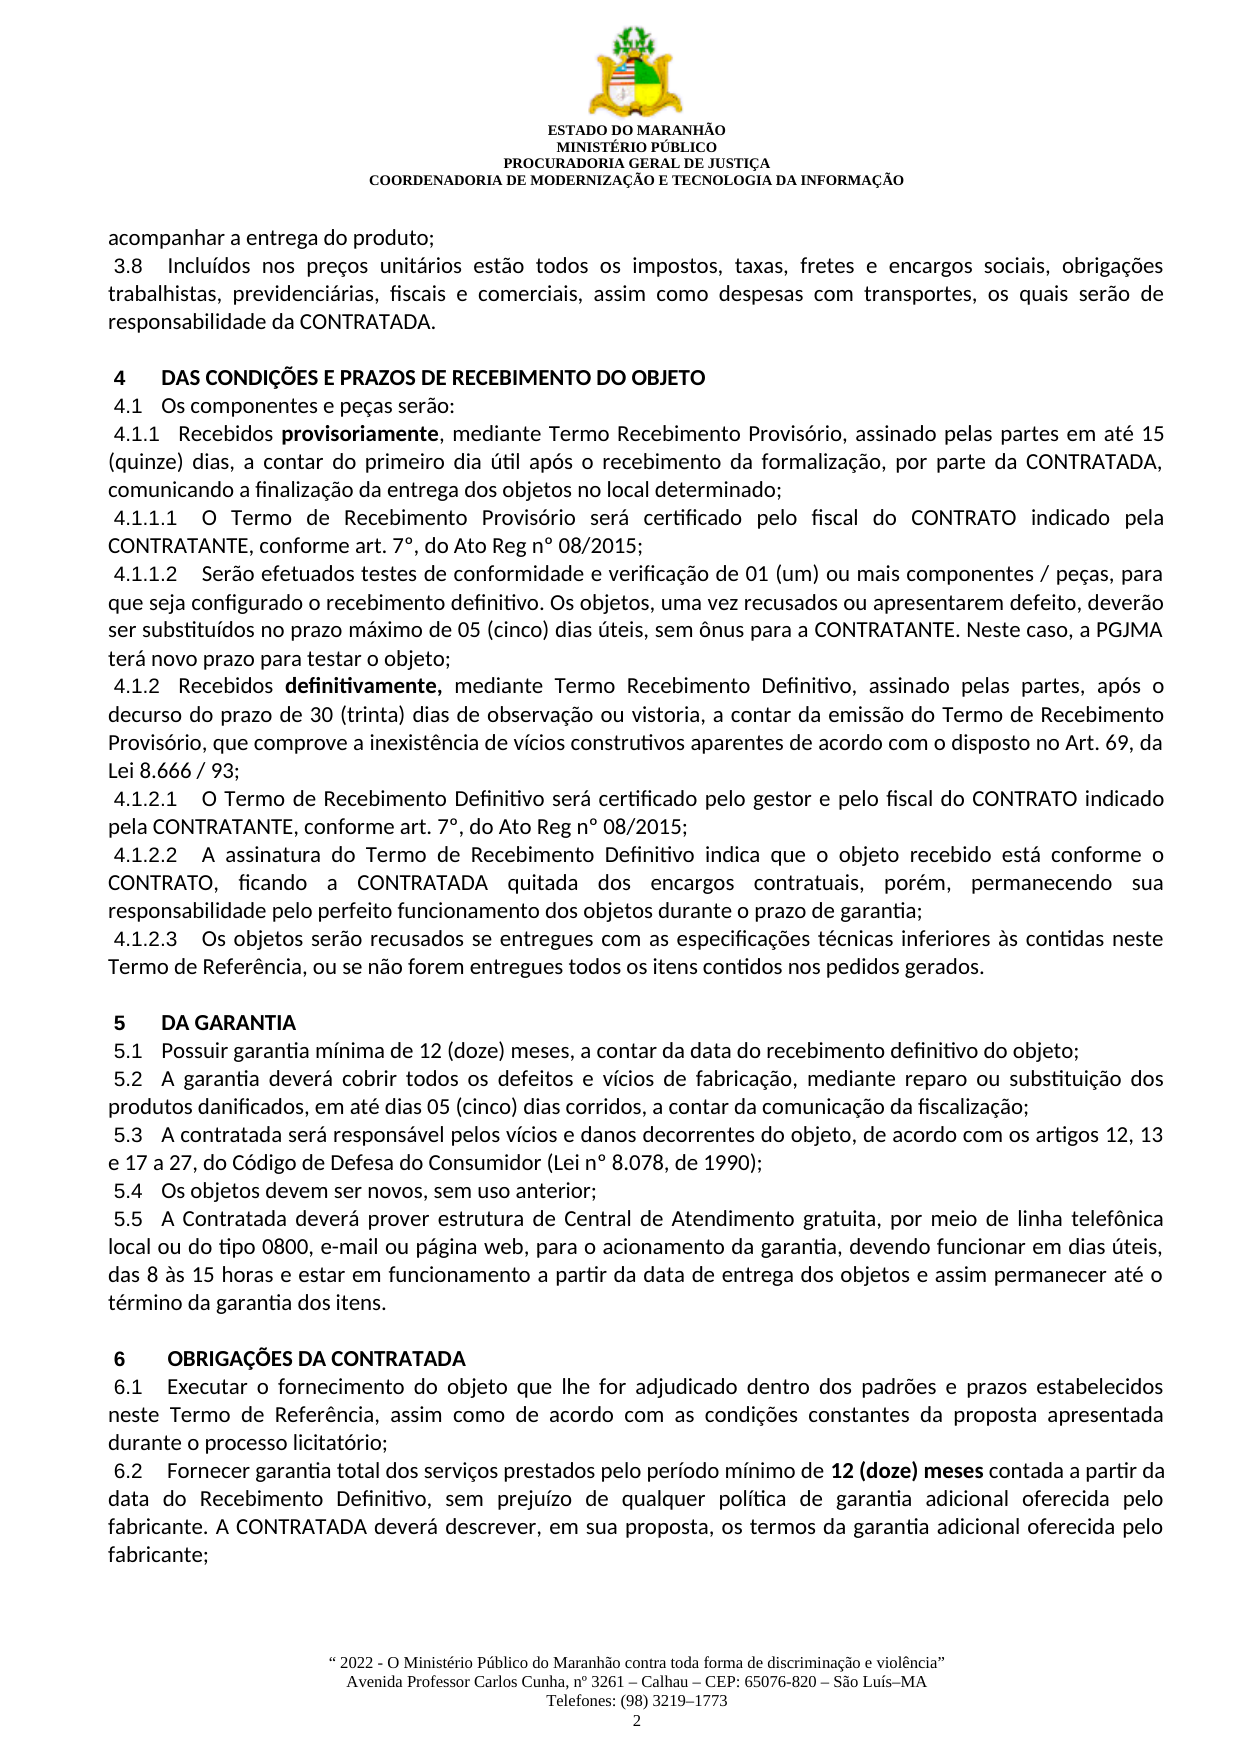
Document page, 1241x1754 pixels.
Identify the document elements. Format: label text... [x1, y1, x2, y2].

list Os objetos serão recusados se entregues com as especificações técnicas inferiores às contidas neste Termo de Referência, ou se não forem entregues todos os itens contidos nos pedidos gerados. [108, 924, 1166, 980]
list A Contratada deverá prover estrutura de Central de Atendimento gratuita, por meio de linha telefônica local ou do tipo 0800, e-mail ou página web, para o acionamento da garantia, devendo funcionar em dias úteis, das 8 às 15 horas e estar em funcionamento a partir da data de entrega dos objetos e assim permanecer até o término da garantia dos itens. [108, 1204, 1166, 1316]
list Fornecer garantia total dos serviços prestados pelo período mínimo de 12 (doze) meses contada a partir da data do Recebimento Definitivo, sem prejuízo de qualquer política de garantia adicional oferecida pelo fabricante. A CONTRATADA deverá descrever, em sua proposta, os termos da garantia adicional oferecida pelo fabricante; [108, 1456, 1166, 1568]
list Os componentes e peças serão: [108, 391, 1166, 419]
list DA GARANTIA [108, 1008, 1166, 1036]
list O Termo de Recebimento Definitivo será certificado pelo gestor e pelo fiscal do CONTRATO indicado pela CONTRATANTE, conforme art. 7º, do Ato Reg nº 08/2015; [108, 784, 1166, 840]
list acompanhar a entrega do produto; [108, 223, 1166, 251]
list OBRIGAÇÕES DA CONTRATADA [108, 1344, 1166, 1372]
list A garantia deverá cobrir todos os defeitos e vícios de fabricação, mediante reparo ou substituição dos produtos danificados, em até dias 05 (cinco) dias corridos, a contar da comunicação da fiscalização; [108, 1064, 1166, 1120]
list Executar o fornecimento do objeto que lhe for adjudicado dentro dos padrões e prazos estabelecidos neste Termo de Referência, assim como de acordo com as condições constantes da proposta apresentada durante o processo licitatório; [108, 1372, 1166, 1456]
list Incluídos nos preços unitários estão todos os impostos, taxas, fretes e encargos sociais, obrigações trabalhistas, previdenciárias, fiscais e comerciais, assim como despesas com transportes, os quais serão de responsabilidade da CONTRATADA. [108, 251, 1166, 335]
list Possuir garantia mínima de 12 (doze) meses, a contar da data do recebimento definitivo do objeto; [108, 1036, 1166, 1064]
list O Termo de Recebimento Provisório será certificado pelo fiscal do CONTRATO indicado pela CONTRATANTE, conforme art. 7º, do Ato Reg nº 08/2015; [108, 503, 1166, 559]
list A assinatura do Termo de Recebimento Definitivo indica que o objeto recebido está conforme o CONTRATO, ficando a CONTRATADA quitada dos encargos contratuais, porém, permanecendo sua responsabilidade pelo perfeito funcionamento dos objetos durante o prazo de garantia; [108, 840, 1166, 924]
list Os objetos devem ser novos, sem uso anterior; [108, 1176, 1166, 1204]
list DAS CONDIÇÕES E PRAZOS DE RECEBIMENTO DO OBJETO [108, 363, 1166, 391]
list Serão efetuados testes de conformidade e verificação de 01 (um) ou mais componentes / peças, para que seja configurado o recebimento definitivo. Os objetos, uma vez recusados ou apresentarem defeito, deverão ser substituídos no prazo máximo de 05 (cinco) dias úteis, sem ônus para a CONTRATANTE. Neste caso, a PGJMA terá novo prazo para testar o objeto; [108, 559, 1166, 672]
list Recebidos definitivamente, mediante Termo Recebimento Definitivo, assinado pelas partes, após o decurso do prazo de 30 (trinta) dias de observação ou vistoria, a contar da emissão do Termo de Recebimento Provisório, que comprove a inexistência de vícios construtivos aparentes de acordo com o disposto no Art. 69, da Lei 8.666 / 93; [108, 672, 1166, 784]
list A contratada será responsável pelos vícios e danos decorrentes do objeto, de acordo com os artigos 12, 13 e 17 a 27, do Código de Defesa do Consumidor (Lei nº 8.078, de 1990); [108, 1120, 1166, 1176]
list Recebidos provisoriamente, mediante Termo Recebimento Provisório, assinado pelas partes em até 15 (quinze) dias, a contar do primeiro dia útil após o recebimento da formalização, por parte da CONTRATADA, comunicando a finalização da entrega dos objetos no local determinado; [108, 419, 1166, 503]
